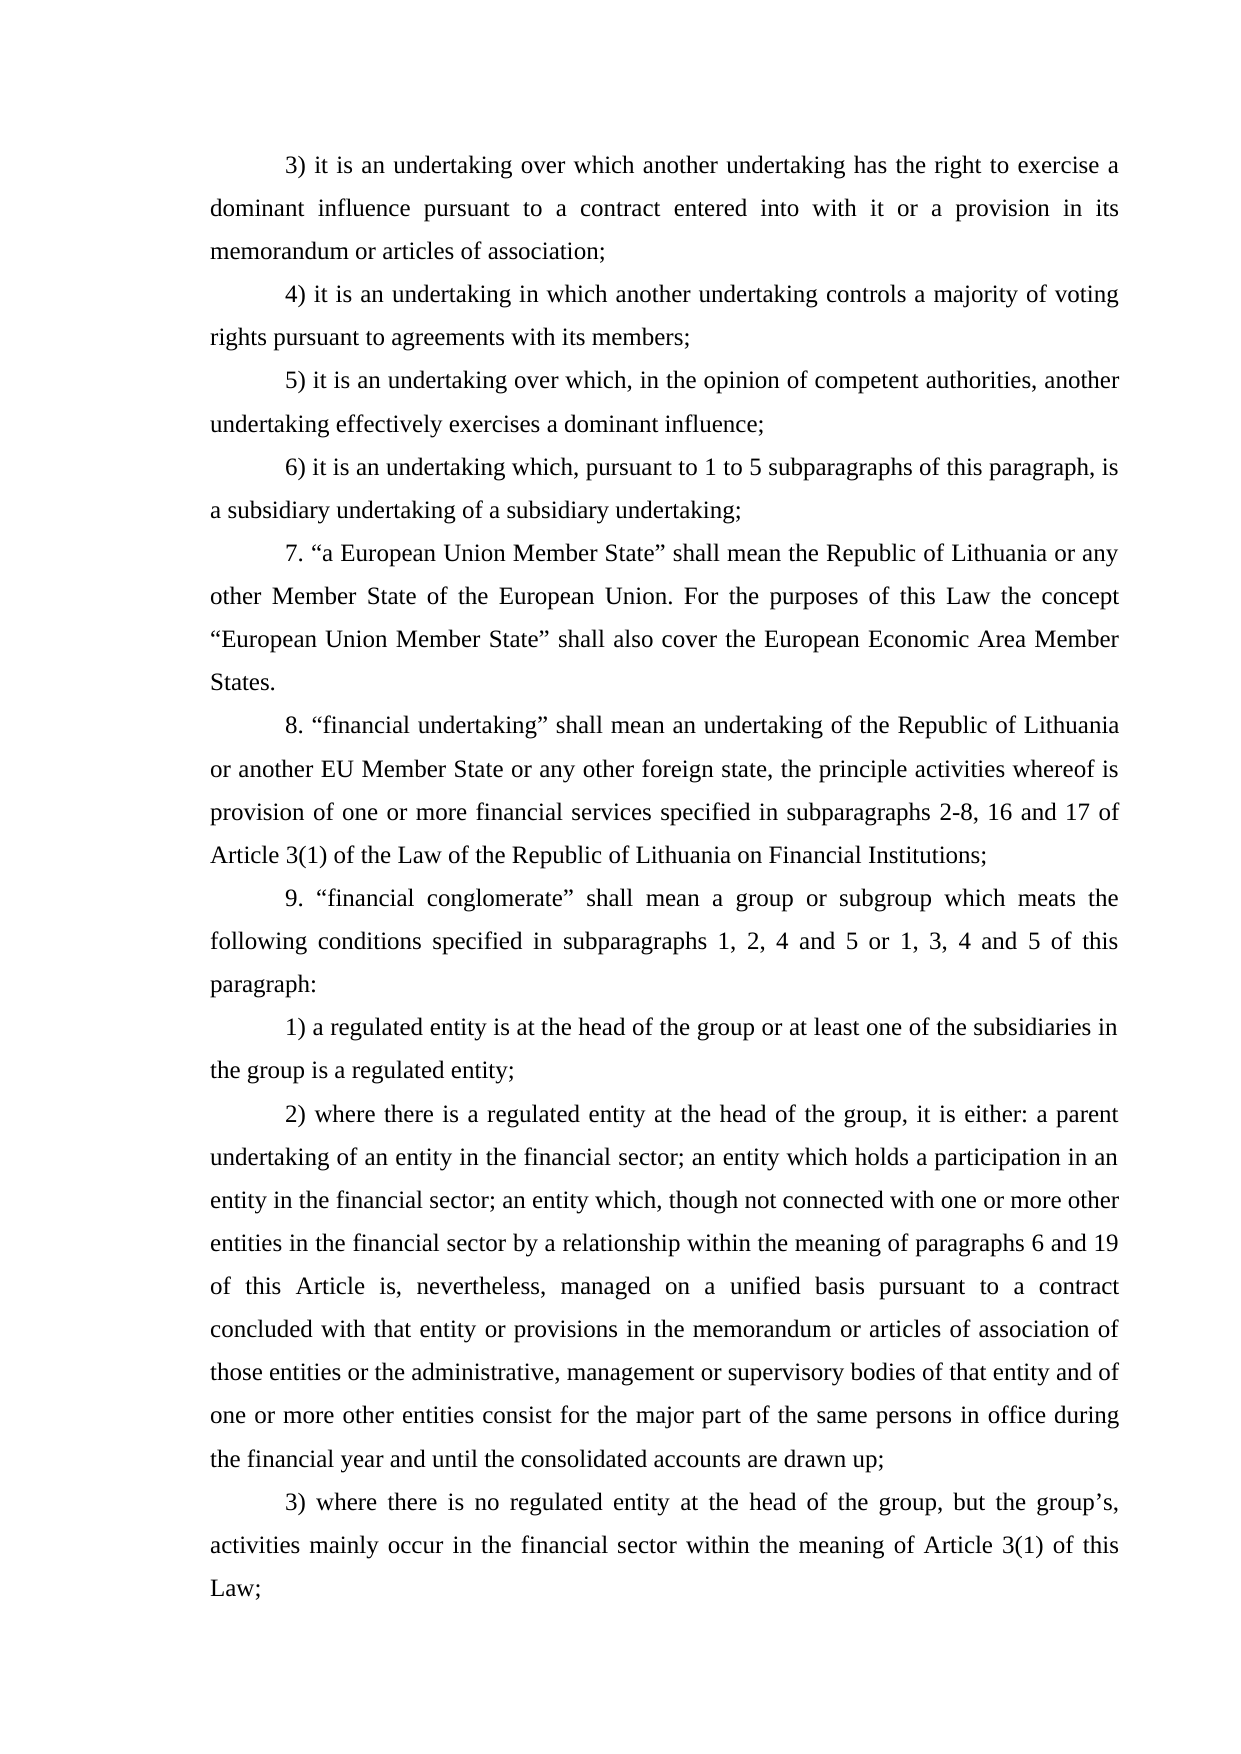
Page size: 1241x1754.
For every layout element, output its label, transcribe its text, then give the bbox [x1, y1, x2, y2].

text 5) it is an undertaking over which, in the opinion of competent authorities, another undertaking effectively exercises a dominant influence; [210, 366, 1120, 437]
text 2) where there is a regulated entity at the head of the group, it is either: a parent undertaking of an entity in the financial sector; an entity which holds a participation in an entity in the financial sector; an entity which, though not connected with one or more other entities in the financial sector by a relationship within the meaning of paragraphs 6 and 19 of this Article is, nevertheless, managed on a unified basis pursuant to a contract concluded with that entity or provisions in the memorandum or articles of association of those entities or the administrative, management or supervisory bodies of that entity and of one or more other entities consist for the major part of the same persons in office during the financial year and until the consolidated accounts are drawn up; [210, 1099, 1120, 1472]
text 8. “financial undertaking” shall mean an undertaking of the Republic of Lithuania or another EU Member State or any other foreign state, the principle activities whereof is provision of one or more financial services specified in subparagraphs 2-8, 16 and 17 of Article 3(1) of the Law of the Republic of Lithuania on Financial Institutions; [210, 711, 1120, 869]
text 3) where there is no regulated entity at the head of the group, but the group’s, activities mainly occur in the financial sector within the meaning of Article 3(1) of this Law; [210, 1487, 1120, 1602]
text 1) a regulated entity is at the head of the group or at least one of the subsidiaries in the group is a regulated entity; [210, 1012, 1120, 1084]
text 3) it is an undertaking over which another undertaking has the right to exercise a dominant influence pursuant to a contract entered into with it or a provision in its memorandum or articles of association; [210, 150, 1120, 265]
text 9. “financial conglomerate” shall mean a group or subgroup which meats the following conditions specified in subparagraphs 1, 2, 4 and 5 or 1, 3, 4 and 5 of this paragraph: [210, 883, 1120, 998]
text 6) it is an undertaking which, pursuant to 1 to 5 subparagraphs of this paragraph, is a subsidiary undertaking of a subsidiary undertaking; [210, 452, 1120, 524]
text 4) it is an undertaking in which another undertaking controls a majority of voting rights pursuant to agreements with its members; [210, 279, 1120, 351]
text 7. “a European Union Member State” shall mean the Republic of Lithuania or any other Member State of the European Union. For the purposes of this Law the concept “European Union Member State” shall also cover the European Economic Area Member States. [210, 538, 1120, 696]
